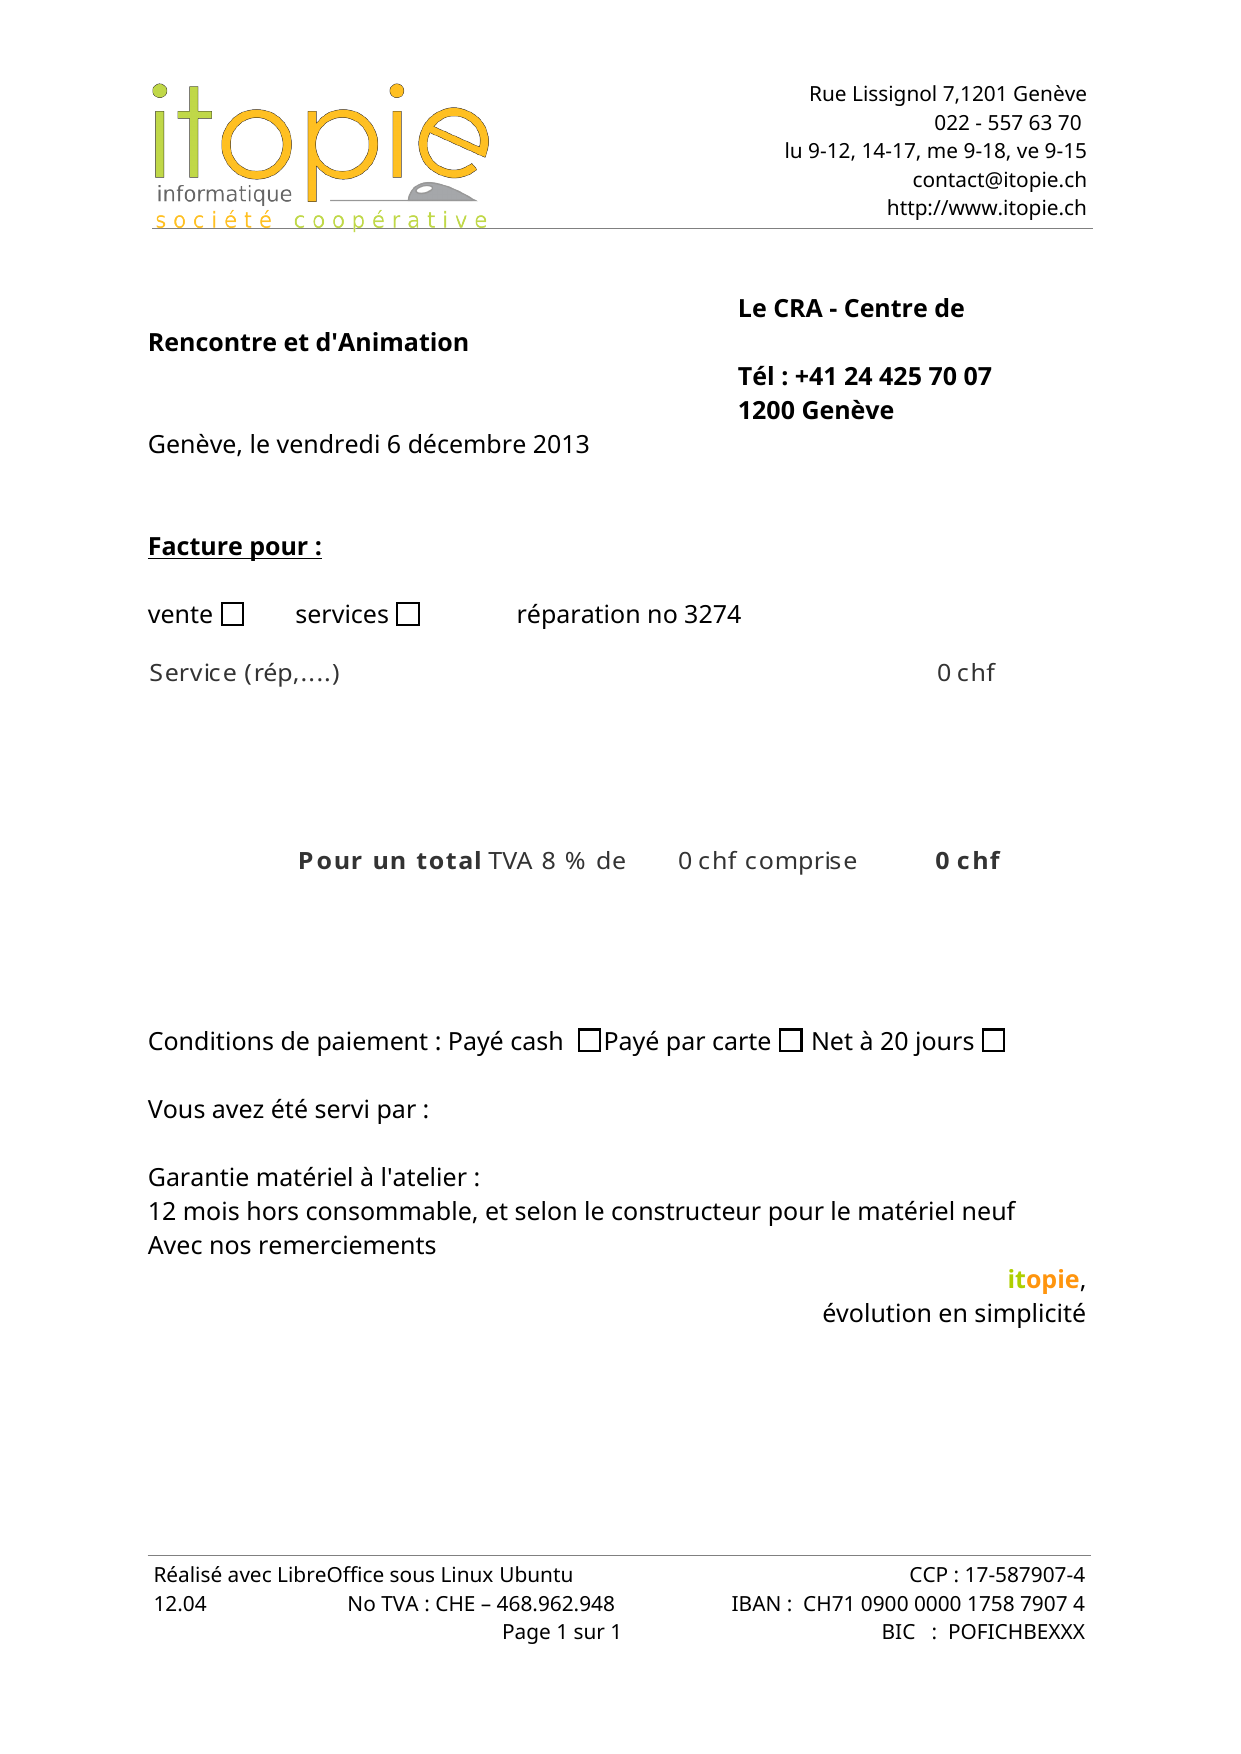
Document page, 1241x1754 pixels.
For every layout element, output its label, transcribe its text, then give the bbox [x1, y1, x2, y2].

text 1200 Genève [148, 392, 1093, 427]
picture [138, 72, 500, 244]
text Garantie matériel à l'atelier : [148, 1159, 1093, 1193]
text 12 mois hors consommable, et selon le constructeur pour le matériel neuf [148, 1193, 1093, 1227]
text itopie, [148, 1262, 1093, 1296]
text Vous avez été servi par : [148, 1091, 1093, 1125]
text Avec nos remerciements [148, 1227, 1093, 1262]
text vente services réparation no 3274 [148, 597, 1093, 631]
text Genève, le vendredi 6 décembre 2013 [148, 427, 1093, 461]
text Le CRA - Centre de Rencontre et d'Animation [148, 290, 1093, 358]
text Tél : +41 24 425 70 07 [148, 358, 1093, 392]
text Conditions de paiement : Payé cash Payé par carte Net à 20 jours [148, 1023, 1093, 1057]
text évolution en simplicité [148, 1296, 1093, 1330]
text Facture pour : [148, 529, 1093, 563]
